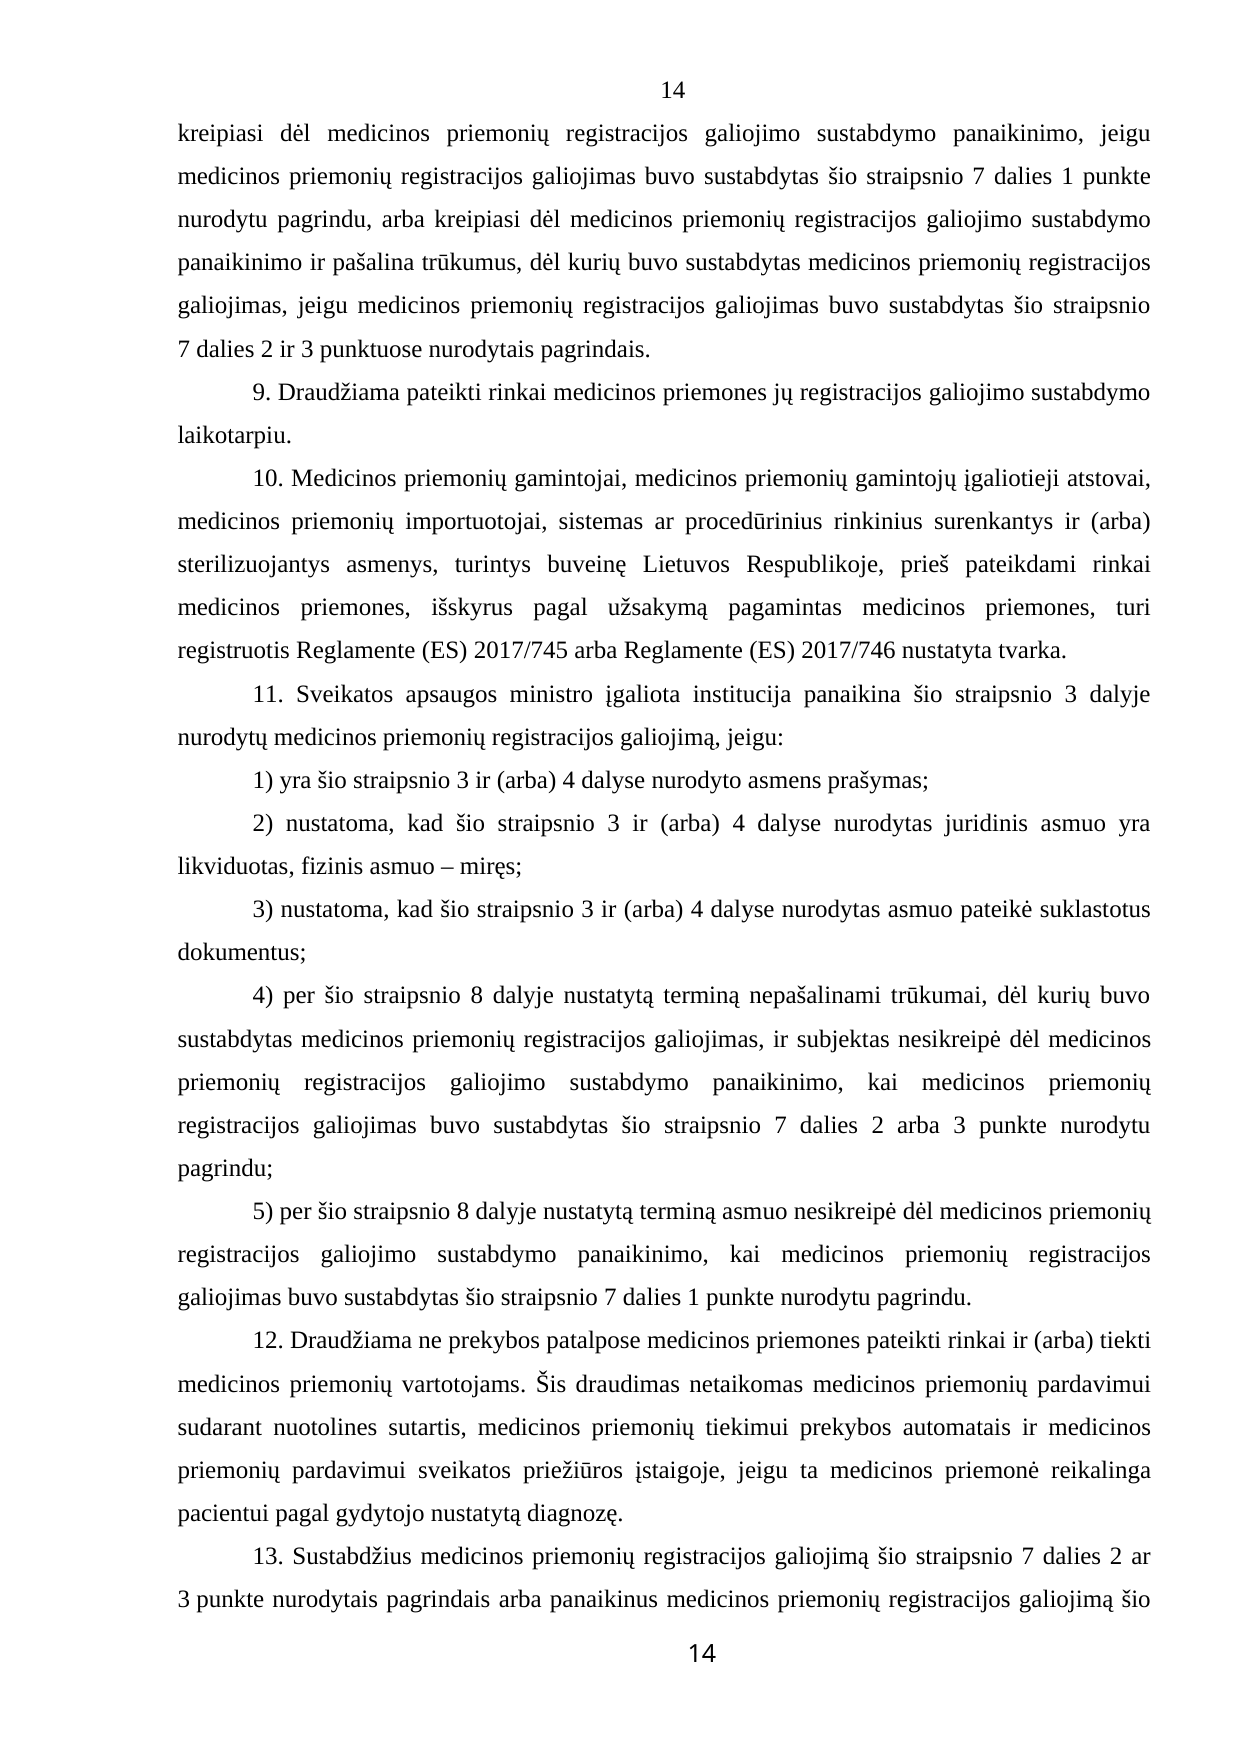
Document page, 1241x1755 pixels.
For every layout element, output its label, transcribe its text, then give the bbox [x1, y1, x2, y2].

text 10. Medicinos priemonių gamintojai, medicinos priemonių gamintojų įgaliotieji atstovai, medicinos priemonių importuotojai, sistemas ar procedūrinius rinkinius surenkantys ir (arba) sterilizuojantys asmenys, turintys buveinę Lietuvos Respublikoje, prieš pateikdami rinkai medicinos priemones, išskyrus pagal užsakymą pagamintas medicinos priemones, turi registruotis Reglamente (ES) 2017/745 arba Reglamente (ES) 2017/746 nustatyta tvarka. [177, 463, 1152, 664]
text kreipiasi dėl medicinos priemonių registracijos galiojimo sustabdymo panaikinimo, jeigu medicinos priemonių registracijos galiojimas buvo sustabdytas šio straipsnio 7 dalies 1 punkte nurodytu pagrindu, arba kreipiasi dėl medicinos priemonių registracijos galiojimo sustabdymo panaikinimo ir pašalina trūkumus, dėl kurių buvo sustabdytas medicinos priemonių registracijos galiojimas, jeigu medicinos priemonių registracijos galiojimas buvo sustabdytas šio straipsnio 7 dalies 2 ir 3 punktuose nurodytais pagrindais. [177, 118, 1152, 362]
text 4) per šio straipsnio 8 dalyje nustatytą terminą nepašalinami trūkumai, dėl kurių buvo sustabdytas medicinos priemonių registracijos galiojimas, ir subjektas nesikreipė dėl medicinos priemonių registracijos galiojimo sustabdymo panaikinimo, kai medicinos priemonių registracijos galiojimas buvo sustabdytas šio straipsnio 7 dalies 2 arba 3 punkte nurodytu pagrindu; [177, 981, 1152, 1182]
text 11. Sveikatos apsaugos ministro įgaliota institucija panaikina šio straipsnio 3 dalyje nurodytų medicinos priemonių registracijos galiojimą, jeigu: [177, 679, 1152, 751]
text 13. Sustabdžius medicinos priemonių registracijos galiojimą šio straipsnio 7 dalies 2 ar 3 punkte nurodytais pagrindais arba panaikinus medicinos priemonių registracijos galiojimą šio [177, 1541, 1152, 1613]
text 9. Draudžiama pateikti rinkai medicinos priemones jų registracijos galiojimo sustabdymo laikotarpiu. [177, 377, 1152, 449]
text 2) nustatoma, kad šio straipsnio 3 ir (arba) 4 dalyse nurodytas juridinis asmuo yra likviduotas, fizinis asmuo – miręs; [177, 808, 1152, 880]
text 1) yra šio straipsnio 3 ir (arba) 4 dalyse nurodyto asmens prašymas; [177, 765, 1152, 794]
text 12. Draudžiama ne prekybos patalpose medicinos priemones pateikti rinkai ir (arba) tiekti medicinos priemonių vartotojams. Šis draudimas netaikomas medicinos priemonių pardavimui sudarant nuotolines sutartis, medicinos priemonių tiekimui prekybos automatais ir medicinos priemonių pardavimui sveikatos priežiūros įstaigoje, jeigu ta medicinos priemonė reikalinga pacientui pagal gydytojo nustatytą diagnozę. [177, 1326, 1152, 1527]
text 3) nustatoma, kad šio straipsnio 3 ir (arba) 4 dalyse nurodytas asmuo pateikė suklastotus dokumentus; [177, 894, 1152, 966]
text 5) per šio straipsnio 8 dalyje nustatytą terminą asmuo nesikreipė dėl medicinos priemonių registracijos galiojimo sustabdymo panaikinimo, kai medicinos priemonių registracijos galiojimas buvo sustabdytas šio straipsnio 7 dalies 1 punkte nurodytu pagrindu. [177, 1196, 1152, 1311]
